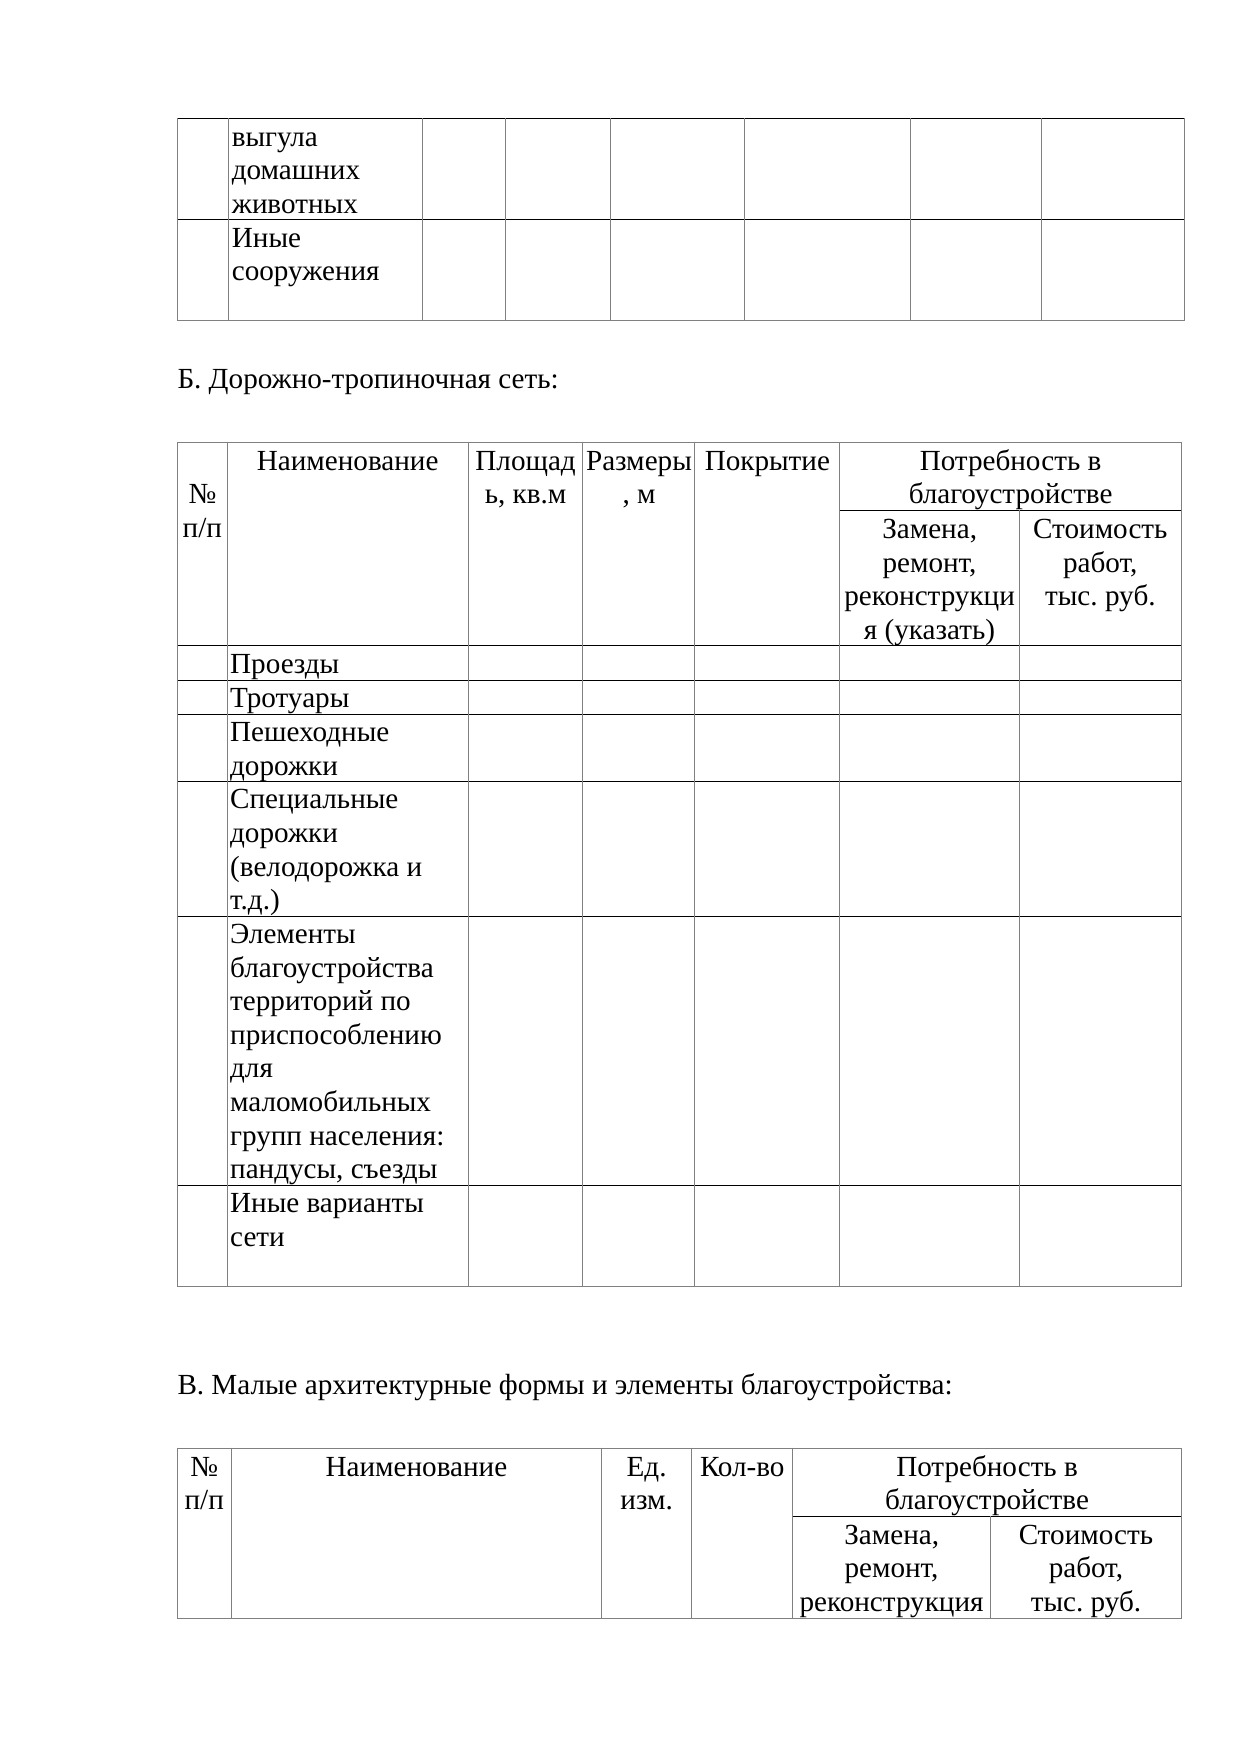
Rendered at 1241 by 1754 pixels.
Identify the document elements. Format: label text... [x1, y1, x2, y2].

text В. Малые архитектурные формы и элементы благоустройства: [177, 1367, 1152, 1401]
table_cell [1020, 1186, 1181, 1286]
table_cell [840, 681, 1019, 713]
table_header Размеры, м [583, 443, 694, 645]
table_cell [911, 119, 1041, 219]
table_cell [1042, 220, 1184, 320]
table_cell [423, 220, 505, 320]
table_cell [1042, 119, 1184, 219]
table_cell [469, 681, 582, 713]
table_cell Иные варианты сети [228, 1186, 468, 1286]
table_header Покрытие [695, 443, 839, 645]
table_cell [583, 715, 694, 781]
table_cell [1020, 782, 1181, 916]
table_cell Замена, ремонт, реконструкция (указать) [840, 511, 1019, 645]
table_cell [469, 1186, 582, 1286]
table_cell [840, 646, 1019, 679]
table_cell [1020, 646, 1181, 679]
table_cell [178, 715, 227, 781]
text Б. Дорожно-тропиночная сеть: [177, 362, 1152, 395]
table_cell [423, 119, 505, 219]
table_cell [695, 1186, 839, 1286]
table_cell [695, 782, 839, 916]
table_cell [583, 917, 694, 1185]
table_header Кол-во [692, 1449, 792, 1617]
table_cell Стоимость работ, тыс. руб. [1020, 511, 1181, 645]
table_cell [178, 220, 228, 320]
table_cell [178, 917, 227, 1185]
table_header Наименование [232, 1449, 601, 1617]
table_cell [840, 917, 1019, 1185]
table_cell [469, 782, 582, 916]
table_cell Пешеходные дорожки [228, 715, 468, 781]
table_cell [695, 681, 839, 713]
table_cell [469, 917, 582, 1185]
table_cell [583, 1186, 694, 1286]
table_header Потребность в благоустройстве [840, 443, 1181, 510]
table_cell [583, 646, 694, 679]
table_cell [178, 782, 227, 916]
table_cell [506, 220, 610, 320]
table_cell [583, 681, 694, 713]
table_cell Иные сооружения [229, 220, 422, 320]
table_cell [178, 681, 227, 713]
table_cell [1020, 681, 1181, 713]
table_cell [1020, 715, 1181, 781]
table_cell [469, 646, 582, 679]
table_cell Специальные дорожки (велодорожка и т.д.) [228, 782, 468, 916]
table_header Потребность в благоустройстве [793, 1449, 1181, 1516]
table_cell [911, 220, 1041, 320]
table_cell [178, 119, 228, 219]
table_cell [745, 220, 910, 320]
table_cell [506, 119, 610, 219]
table_cell Тротуары [228, 681, 468, 713]
table_cell Элементы благоустройства территорий по приспособлению для маломобильных групп населения: пандусы, съезды [228, 917, 468, 1185]
table_header Наименование [228, 443, 468, 645]
table_cell [695, 917, 839, 1185]
table_cell [583, 782, 694, 916]
table_cell [745, 119, 910, 219]
table_header Площадь, кв.м [469, 443, 582, 645]
table_cell [840, 782, 1019, 916]
table_header № п/п [178, 443, 227, 645]
table_cell выгула домашних животных [229, 119, 422, 219]
table_cell Замена, ремонт, реконструкция [793, 1517, 990, 1617]
table_cell [840, 1186, 1019, 1286]
table_cell [611, 119, 744, 219]
table_cell [1020, 917, 1181, 1185]
table_cell Стоимость работ, тыс. руб. [991, 1517, 1181, 1617]
table_cell [695, 646, 839, 679]
table_cell [840, 715, 1019, 781]
table_cell [178, 1186, 227, 1286]
table_cell [611, 220, 744, 320]
table_header № п/п [178, 1449, 231, 1617]
table_header Ед. изм. [602, 1449, 691, 1617]
table_cell [469, 715, 582, 781]
table_cell [178, 646, 227, 679]
table_cell [695, 715, 839, 781]
table_cell Проезды [228, 646, 468, 679]
